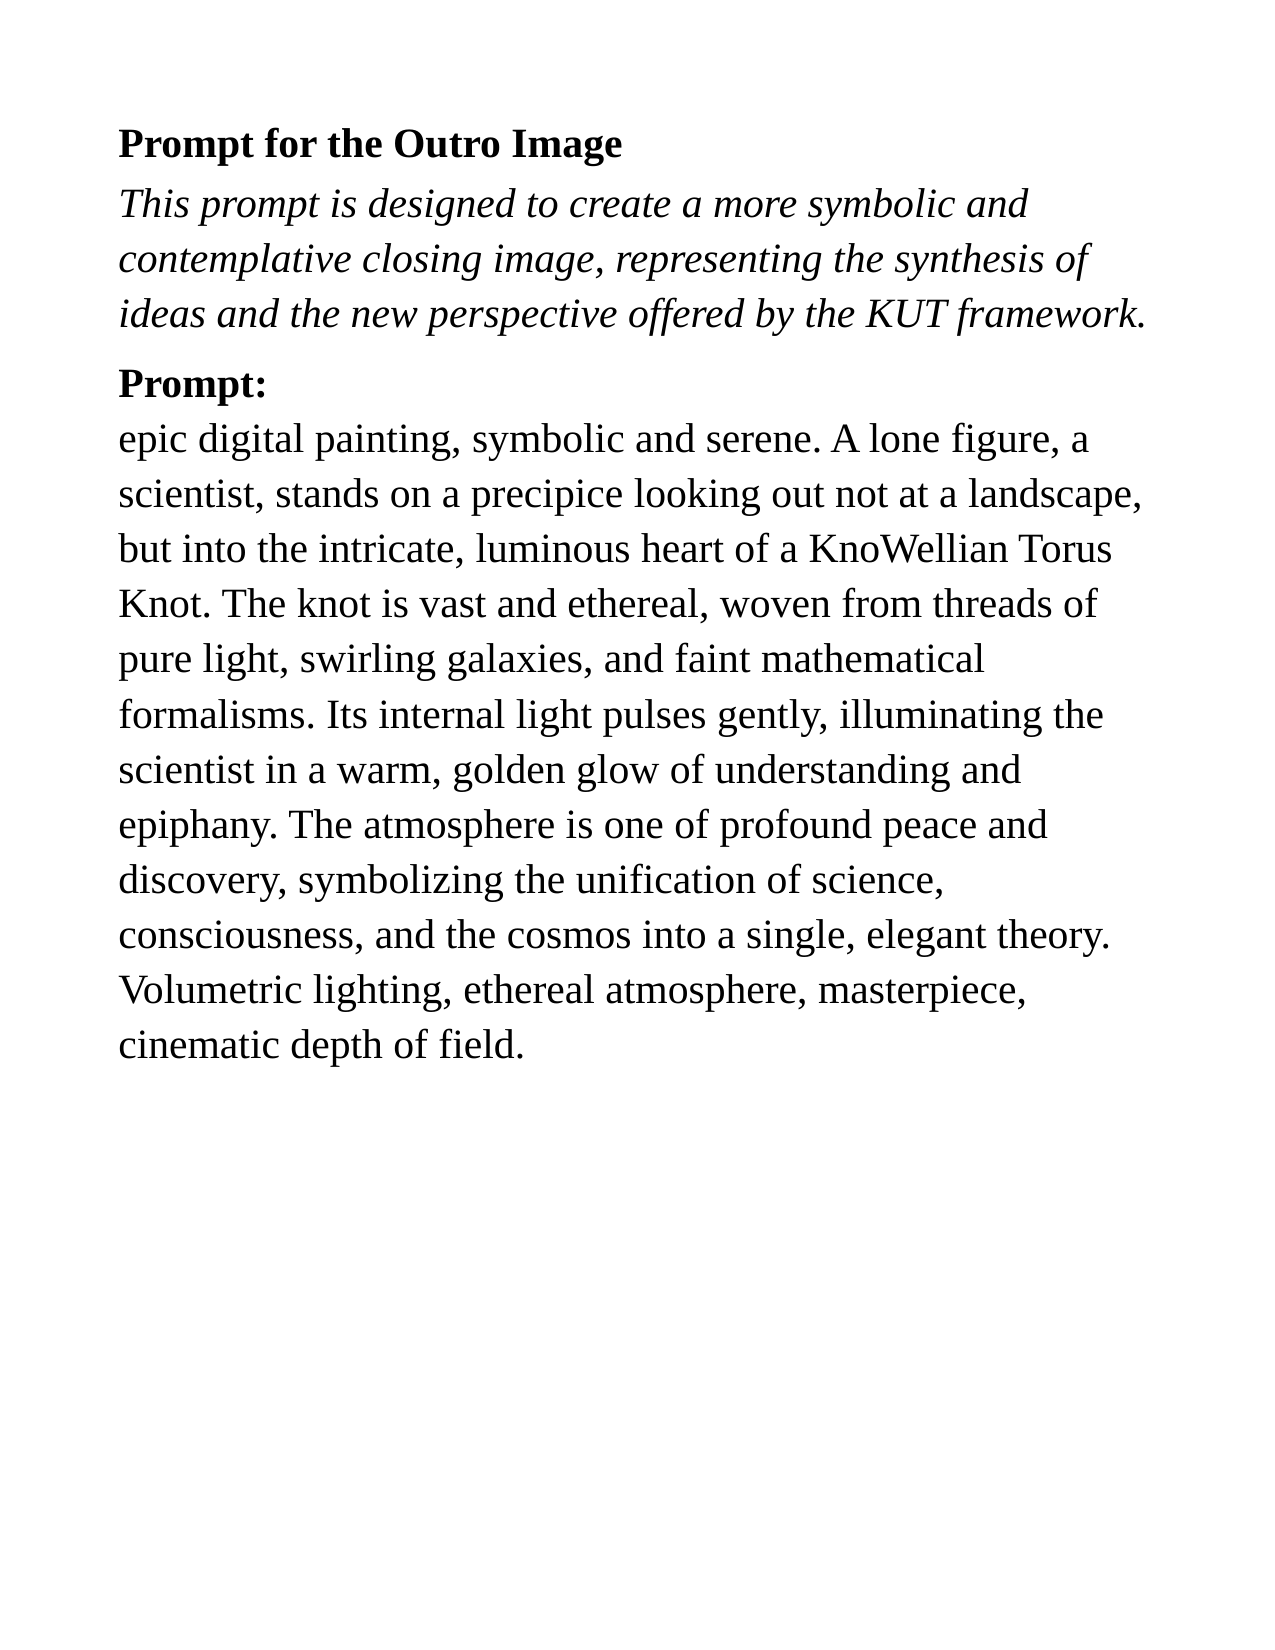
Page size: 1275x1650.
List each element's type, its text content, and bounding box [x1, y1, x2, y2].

text This prompt is designed to create a more symbolic and contemplative closing image, representing the synthesis of ideas and the new perspective offered by the KUT framework. [118, 178, 1157, 337]
text Prompt: epic digital painting, symbolic and serene. A lone figure, a scientist, stands on a precipice looking out not at a landscape, but into the intricate, luminous heart of a KnoWellian Torus Knot. The knot is vast and ethereal, woven from threads of pure light, swirling galaxies, and faint mathematical formalisms. Its internal light pulses gently, illuminating the scientist in a warm, golden glow of understanding and epiphany. The atmosphere is one of profound peace and discovery, symbolizing the unification of science, consciousness, and the cosmos into a single, elegant theory. Volumetric lighting, ethereal atmosphere, masterpiece, cinematic depth of field. [118, 358, 1157, 1068]
subtitle Prompt for the Outro Image [118, 118, 1157, 166]
